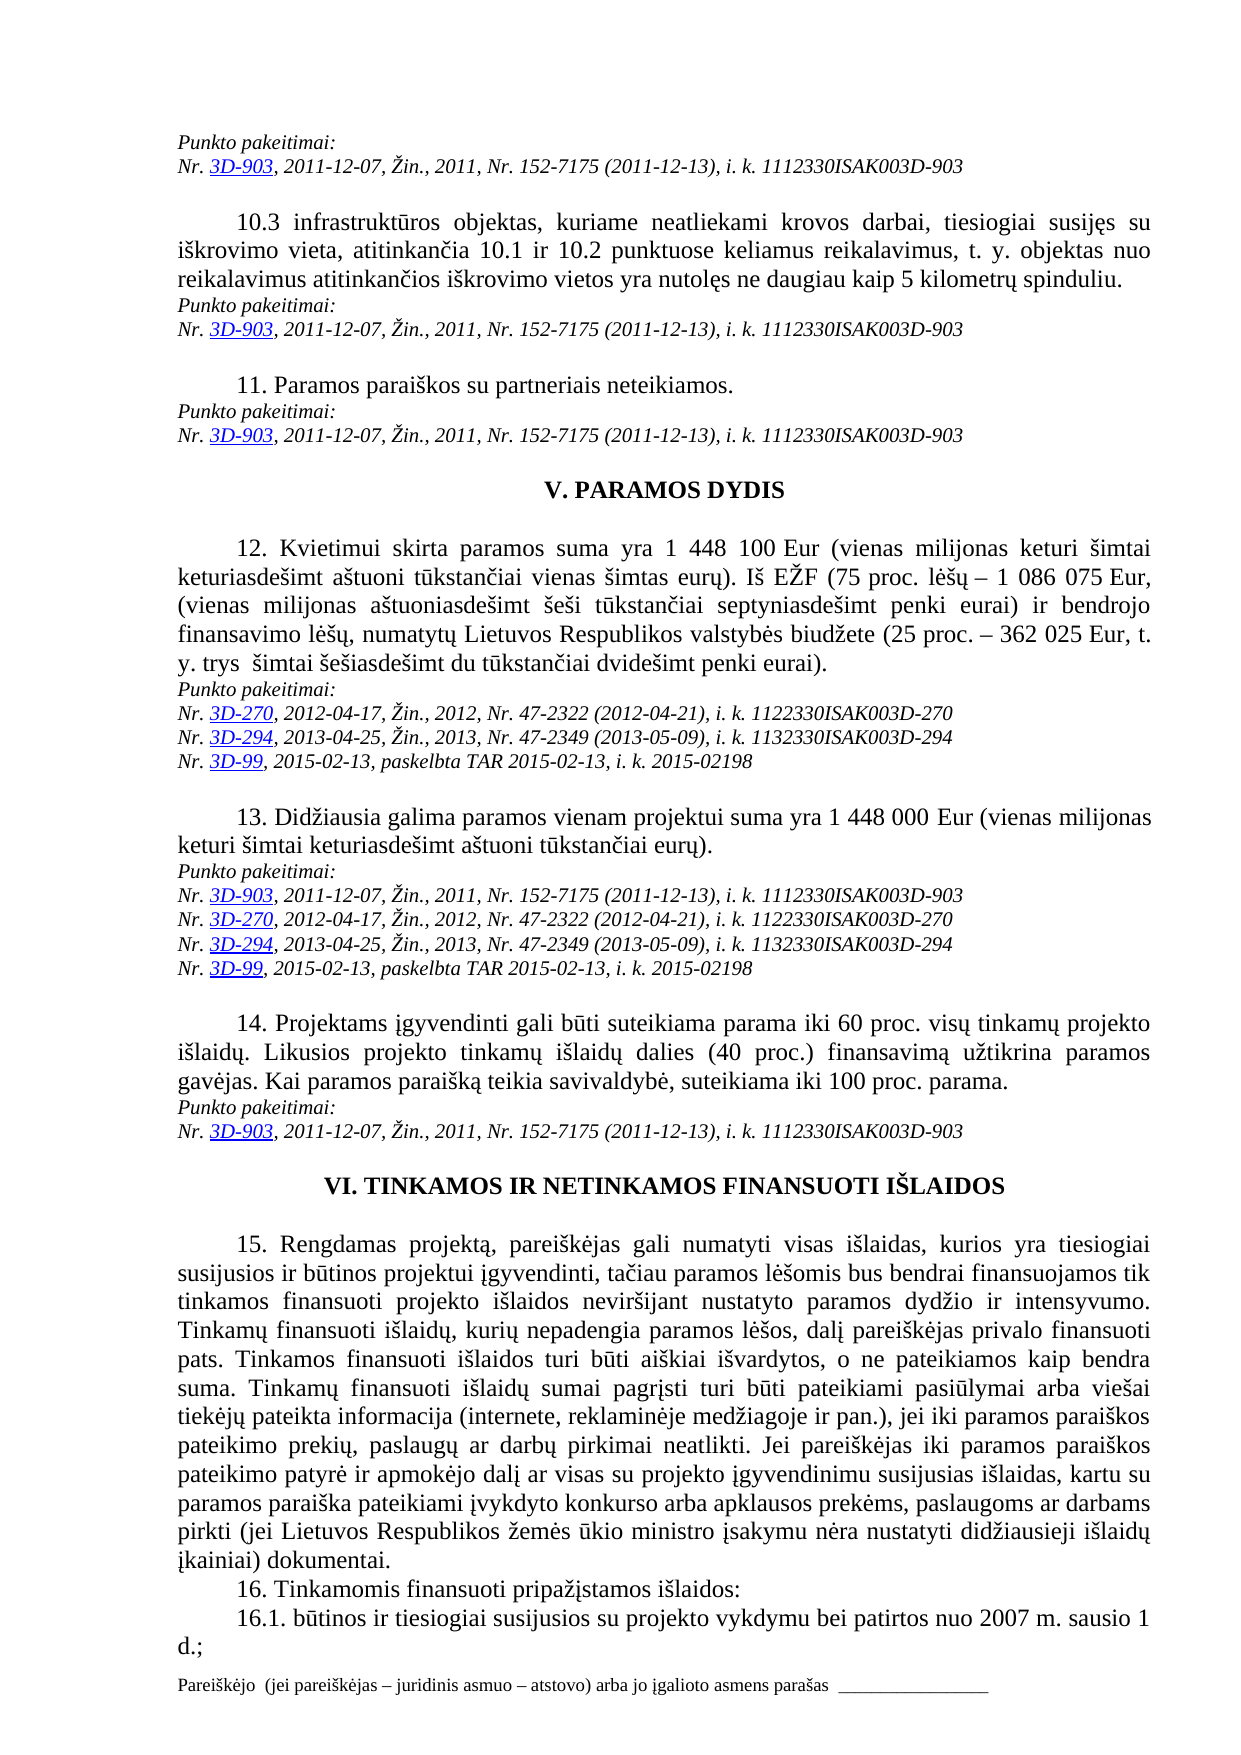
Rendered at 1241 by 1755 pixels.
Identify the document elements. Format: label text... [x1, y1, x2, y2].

text 11. Paramos paraiškos su partneriais neteikiamos. [177, 370, 1152, 399]
text Nr. 3D-903, 2011-12-07, Žin., 2011, Nr. 152-7175 (2011-12-13), i. k. 1112330ISAK003D-903 [177, 1119, 1152, 1143]
text 15. Rengdamas projektą, pareiškėjas gali numatyti visas išlaidas, kurios yra tiesiogiai susijusios ir būtinos projektui įgyvendinti, tačiau paramos lėšomis bus bendrai finansuojamos tik tinkamos finansuoti projekto išlaidos neviršijant nustatyto paramos dydžio ir intensyvumo. Tinkamų finansuoti išlaidų, kurių nepadengia paramos lėšos, dalį pareiškėjas privalo finansuoti pats. Tinkamos finansuoti išlaidos turi būti aiškiai išvardytos, o ne pateikiamos kaip bendra suma. Tinkamų finansuoti išlaidų sumai pagrįsti turi būti pateikiami pasiūlymai arba viešai tiekėjų pateikta informacija (internete, reklaminėje medžiagoje ir pan.), jei iki paramos paraiškos pateikimo prekių, paslaugų ar darbų pirkimai neatlikti. Jei pareiškėjas iki paramos paraiškos pateikimo patyrė ir apmokėjo dalį ar visas su projekto įgyvendinimu susijusias išlaidas, kartu su paramos paraiška pateikiami įvykdyto konkurso arba apklausos prekėms, paslaugoms ar darbams pirkti (jei Lietuvos Respublikos žemės ūkio ministro įsakymu nėra nustatyti didžiausieji išlaidų įkainiai) dokumentai. [177, 1229, 1152, 1574]
text VI. TINKAMOS IR NETINKAMOS FINANSUOTI IŠLAIDOS [177, 1171, 1152, 1200]
text Punkto pakeitimai: [177, 677, 1152, 701]
text Punkto pakeitimai: [177, 130, 1152, 154]
text Nr. 3D-270, 2012-04-17, Žin., 2012, Nr. 47-2322 (2012-04-21), i. k. 1122330ISAK003D-270 [177, 907, 1152, 931]
text Punkto pakeitimai: [177, 859, 1152, 883]
text Punkto pakeitimai: [177, 399, 1152, 423]
text 10.3 infrastruktūros objektas, kuriame neatliekami krovos darbai, tiesiogiai susijęs su iškrovimo vieta, atitinkančia 10.1 ir 10.2 punktuose keliamus reikalavimus, t. y. objektas nuo reikalavimus atitinkančios iškrovimo vietos yra nutolęs ne daugiau kaip 5 kilometrų spinduliu. [177, 207, 1152, 293]
text 16.1. būtinos ir tiesiogiai susijusios su projekto vykdymu bei patirtos nuo 2007 m. sausio 1 d.; [177, 1603, 1152, 1660]
text 12. Kvietimui skirta paramos suma yra 1 448 100 Eur (vienas milijonas keturi šimtai keturiasdešimt aštuoni tūkstančiai vienas šimtas eurų). Iš EŽF (75 proc. lėšų – 1 086 075 Eur, (vienas milijonas aštuoniasdešimt šeši tūkstančiai septyniasdešimt penki eurai) ir bendrojo finansavimo lėšų, numatytų Lietuvos Respublikos valstybės biudžete (25 proc. – 362 025 Eur, t. y. trys šimtai šešiasdešimt du tūkstančiai dvidešimt penki eurai). [177, 533, 1152, 677]
text Nr. 3D-99, 2015-02-13, paskelbta TAR 2015-02-13, i. k. 2015-02198 [177, 956, 1152, 979]
text 13. Didžiausia galima paramos vienam projektui suma yra 1 448 000 Eur (vienas milijonas keturi šimtai keturiasdešimt aštuoni tūkstančiai eurų). [177, 802, 1152, 859]
text Nr. 3D-903, 2011-12-07, Žin., 2011, Nr. 152-7175 (2011-12-13), i. k. 1112330ISAK003D-903 [177, 317, 1152, 341]
text Nr. 3D-294, 2013-04-25, Žin., 2013, Nr. 47-2349 (2013-05-09), i. k. 1132330ISAK003D-294 [177, 931, 1152, 956]
text Nr. 3D-903, 2011-12-07, Žin., 2011, Nr. 152-7175 (2011-12-13), i. k. 1112330ISAK003D-903 [177, 154, 1152, 178]
text 16. Tinkamomis finansuoti pripažįstamos išlaidos: [177, 1574, 1152, 1603]
text Nr. 3D-294, 2013-04-25, Žin., 2013, Nr. 47-2349 (2013-05-09), i. k. 1132330ISAK003D-294 [177, 725, 1152, 749]
text V. PARAMOS DYDIS [177, 476, 1152, 504]
text Nr. 3D-903, 2011-12-07, Žin., 2011, Nr. 152-7175 (2011-12-13), i. k. 1112330ISAK003D-903 [177, 883, 1152, 907]
text Nr. 3D-903, 2011-12-07, Žin., 2011, Nr. 152-7175 (2011-12-13), i. k. 1112330ISAK003D-903 [177, 423, 1152, 447]
text Punkto pakeitimai: [177, 1094, 1152, 1119]
text Nr. 3D-99, 2015-02-13, paskelbta TAR 2015-02-13, i. k. 2015-02198 [177, 749, 1152, 773]
text 14. Projektams įgyvendinti gali būti suteikiama parama iki 60 proc. visų tinkamų projekto išlaidų. Likusios projekto tinkamų išlaidų dalies (40 proc.) finansavimą užtikrina paramos gavėjas. Kai paramos paraišką teikia savivaldybė, suteikiama iki 100 proc. parama. [177, 1008, 1152, 1094]
text Nr. 3D-270, 2012-04-17, Žin., 2012, Nr. 47-2322 (2012-04-21), i. k. 1122330ISAK003D-270 [177, 701, 1152, 725]
text Punkto pakeitimai: [177, 293, 1152, 317]
